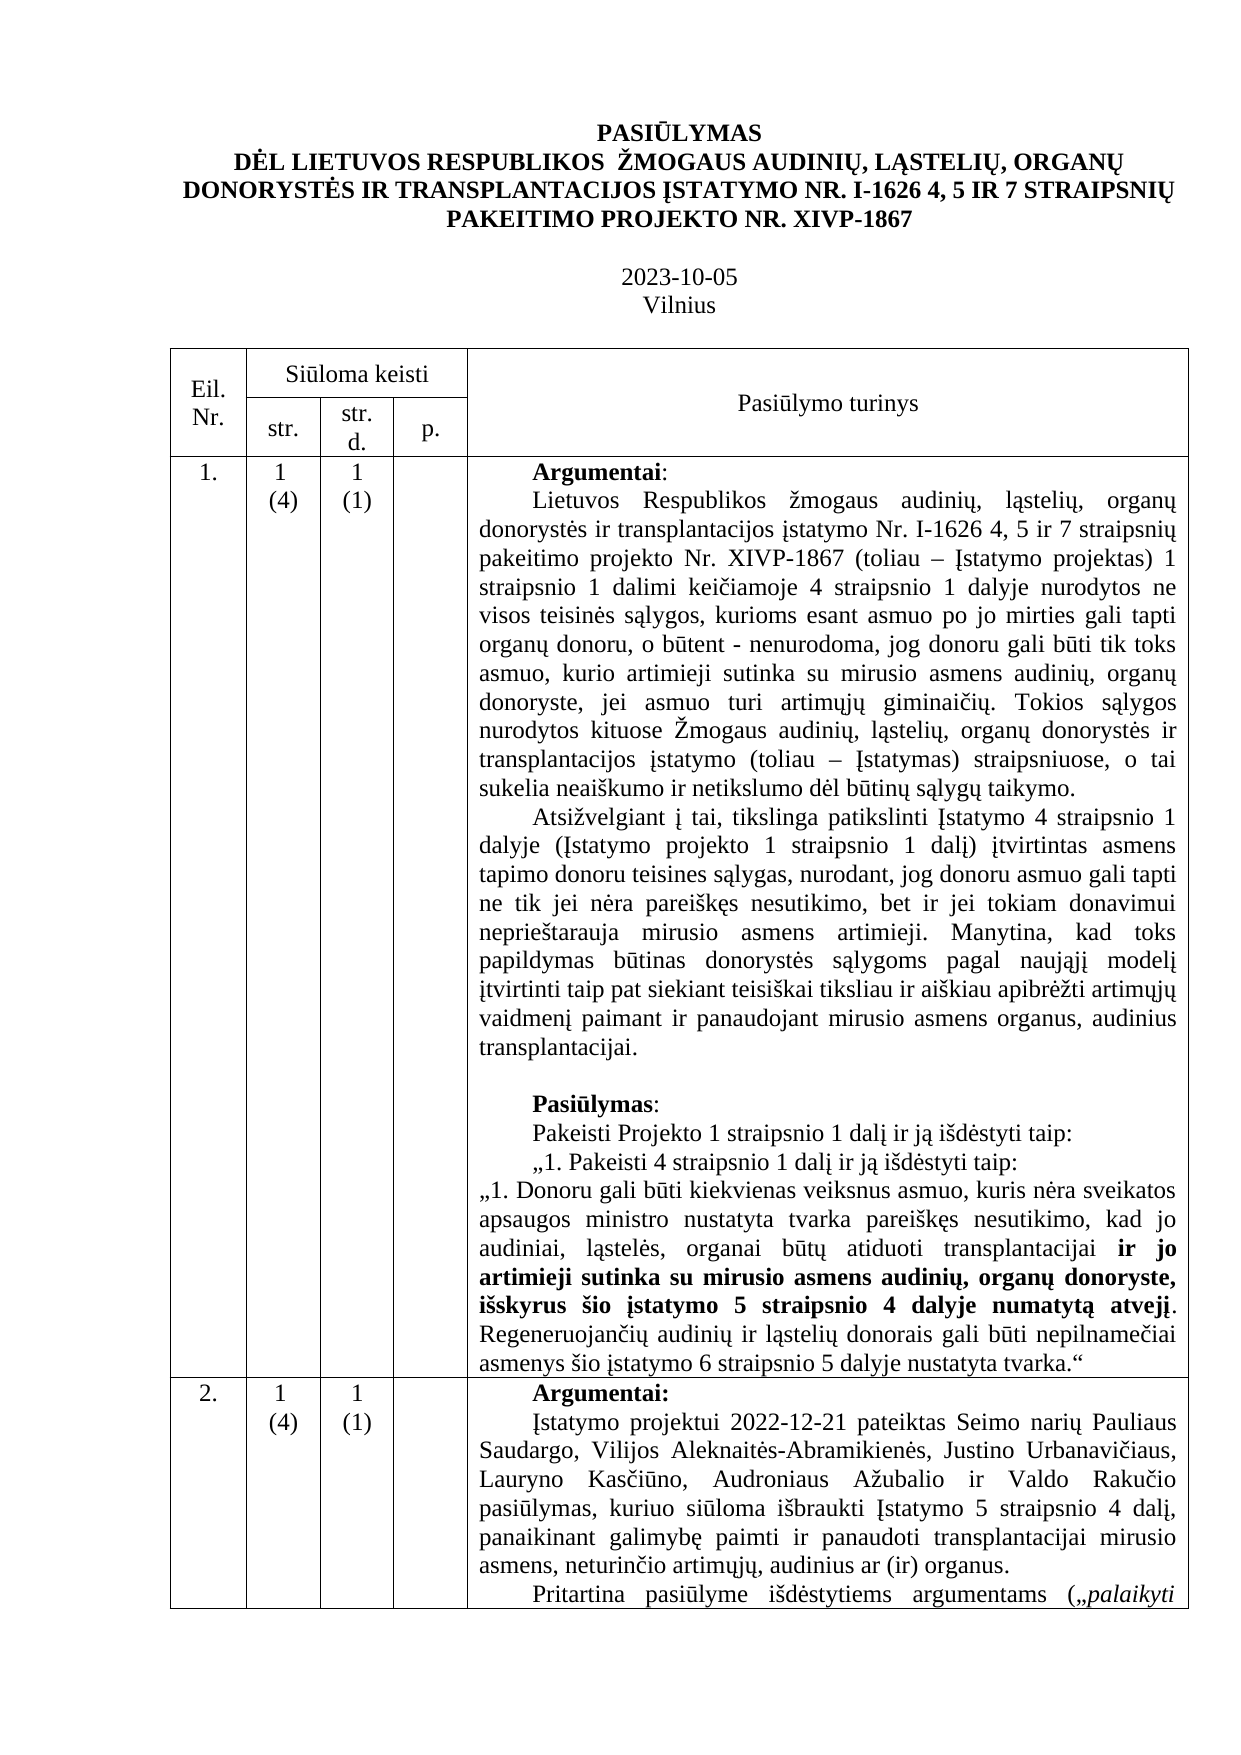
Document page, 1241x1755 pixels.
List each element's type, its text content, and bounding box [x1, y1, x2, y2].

table_header Eil. Nr. [171, 349, 246, 456]
table_cell str. [247, 398, 320, 456]
table_cell 1. [171, 457, 246, 1377]
table_cell 1 (4) [247, 1378, 320, 1608]
table_cell str. d. [321, 398, 393, 456]
table_cell 1 (1) [321, 1378, 393, 1608]
table_header Pasiūlymo turinys [468, 349, 1188, 456]
text 2023-10-05 [177, 262, 1181, 291]
table_cell Argumentai: Lietuvos Respublikos žmogaus audinių, ląstelių, organų donorystės ir transplantacijos įstatymo Nr. I-1626 4, 5 ir 7 straipsnių pakeitimo projekto Nr. XIVP-1867 (toliau – Įstatymo projektas) 1 straipsnio 1 dalimi keičiamoje 4 straipsnio 1 dalyje nurodytos ne visos teisinės sąlygos, kurioms esant asmuo po jo mirties gali tapti organų donoru, o būtent - nenurodoma, jog donoru gali būti tik toks asmuo, kurio artimieji sutinka su mirusio asmens audinių, organų donoryste, jei asmuo turi artimųjų giminaičių. Tokios sąlygos nurodytos kituose Žmogaus audinių, ląstelių, organų donorystės ir transplantacijos įstatymo (toliau – Įstatymas) straipsniuose, o tai sukelia neaiškumo ir netikslumo dėl būtinų sąlygų taikymo. Atsižvelgiant į tai, tikslinga patikslinti Įstatymo 4 straipsnio 1 dalyje (Įstatymo projekto 1 straipsnio 1 dalį) įtvirtintas asmens tapimo donoru teisines sąlygas, nurodant, jog donoru asmuo gali tapti ne tik jei nėra pareiškęs nesutikimo, bet ir jei tokiam donavimui neprieštarauja mirusio asmens artimieji. Manytina, kad toks papildymas būtinas donorystės sąlygoms pagal naująjį modelį įtvirtinti taip pat siekiant teisiškai tiksliau ir aiškiau apibrėžti artimųjų vaidmenį paimant ir panaudojant mirusio asmens organus, audinius transplantacijai. Pasiūlymas: Pakeisti Projekto 1 straipsnio 1 dalį ir ją išdėstyti taip: „1. Pakeisti 4 straipsnio 1 dalį ir ją išdėstyti taip: „1. Donoru gali būti kiekvienas veiksnus asmuo, kuris nėra sveikatos apsaugos ministro nustatyta tvarka pareiškęs nesutikimo, kad jo audiniai, ląstelės, organai būtų atiduoti transplantacijai ir jo artimieji sutinka su mirusio asmens audinių, organų donoryste, išskyrus šio įstatymo 5 straipsnio 4 dalyje numatytą atvejį. Regeneruojančių audinių ir ląstelių donorais gali būti nepilnamečiai asmenys šio įstatymo 6 straipsnio 5 dalyje nustatyta tvarka.“ [468, 457, 1188, 1377]
table_cell 2. [171, 1378, 246, 1608]
table_header Siūloma keisti [247, 349, 467, 397]
text PASIŪLYMAS [177, 118, 1181, 147]
table_cell 1 (4) [247, 457, 320, 1377]
text DĖL LIETUVOS RESPUBLIKOS ŽMOGAUS AUDINIŲ, LĄSTELIŲ, ORGANŲ DONORYSTĖS IR TRANSPLANTACIJOS ĮSTATYMO NR. I-1626 4, 5 IR 7 STRAIPSNIŲ PAKEITIMO projekto Nr. XIVP-1867 [177, 147, 1181, 233]
text Vilnius [177, 291, 1181, 319]
table_cell 1 (1) [321, 457, 393, 1377]
table_cell [394, 457, 467, 1377]
table_cell Argumentai: Įstatymo projektui 2022-12-21 pateiktas Seimo narių Pauliaus Saudargo, Vilijos Aleknaitės-Abramikienės, Justino Urbanavičiaus, Lauryno Kasčiūno, Audroniaus Ažubalio ir Valdo Rakučio pasiūlymas, kuriuo siūloma išbraukti Įstatymo 5 straipsnio 4 dalį, panaikinant galimybę paimti ir panaudoti transplantacijai mirusio asmens, neturinčio artimųjų, audinius ar (ir) organus. Pritartina pasiūlyme išdėstytiems argumentams („palaikyti [468, 1378, 1188, 1608]
table_cell [394, 1378, 467, 1608]
table_cell p. [394, 398, 467, 456]
